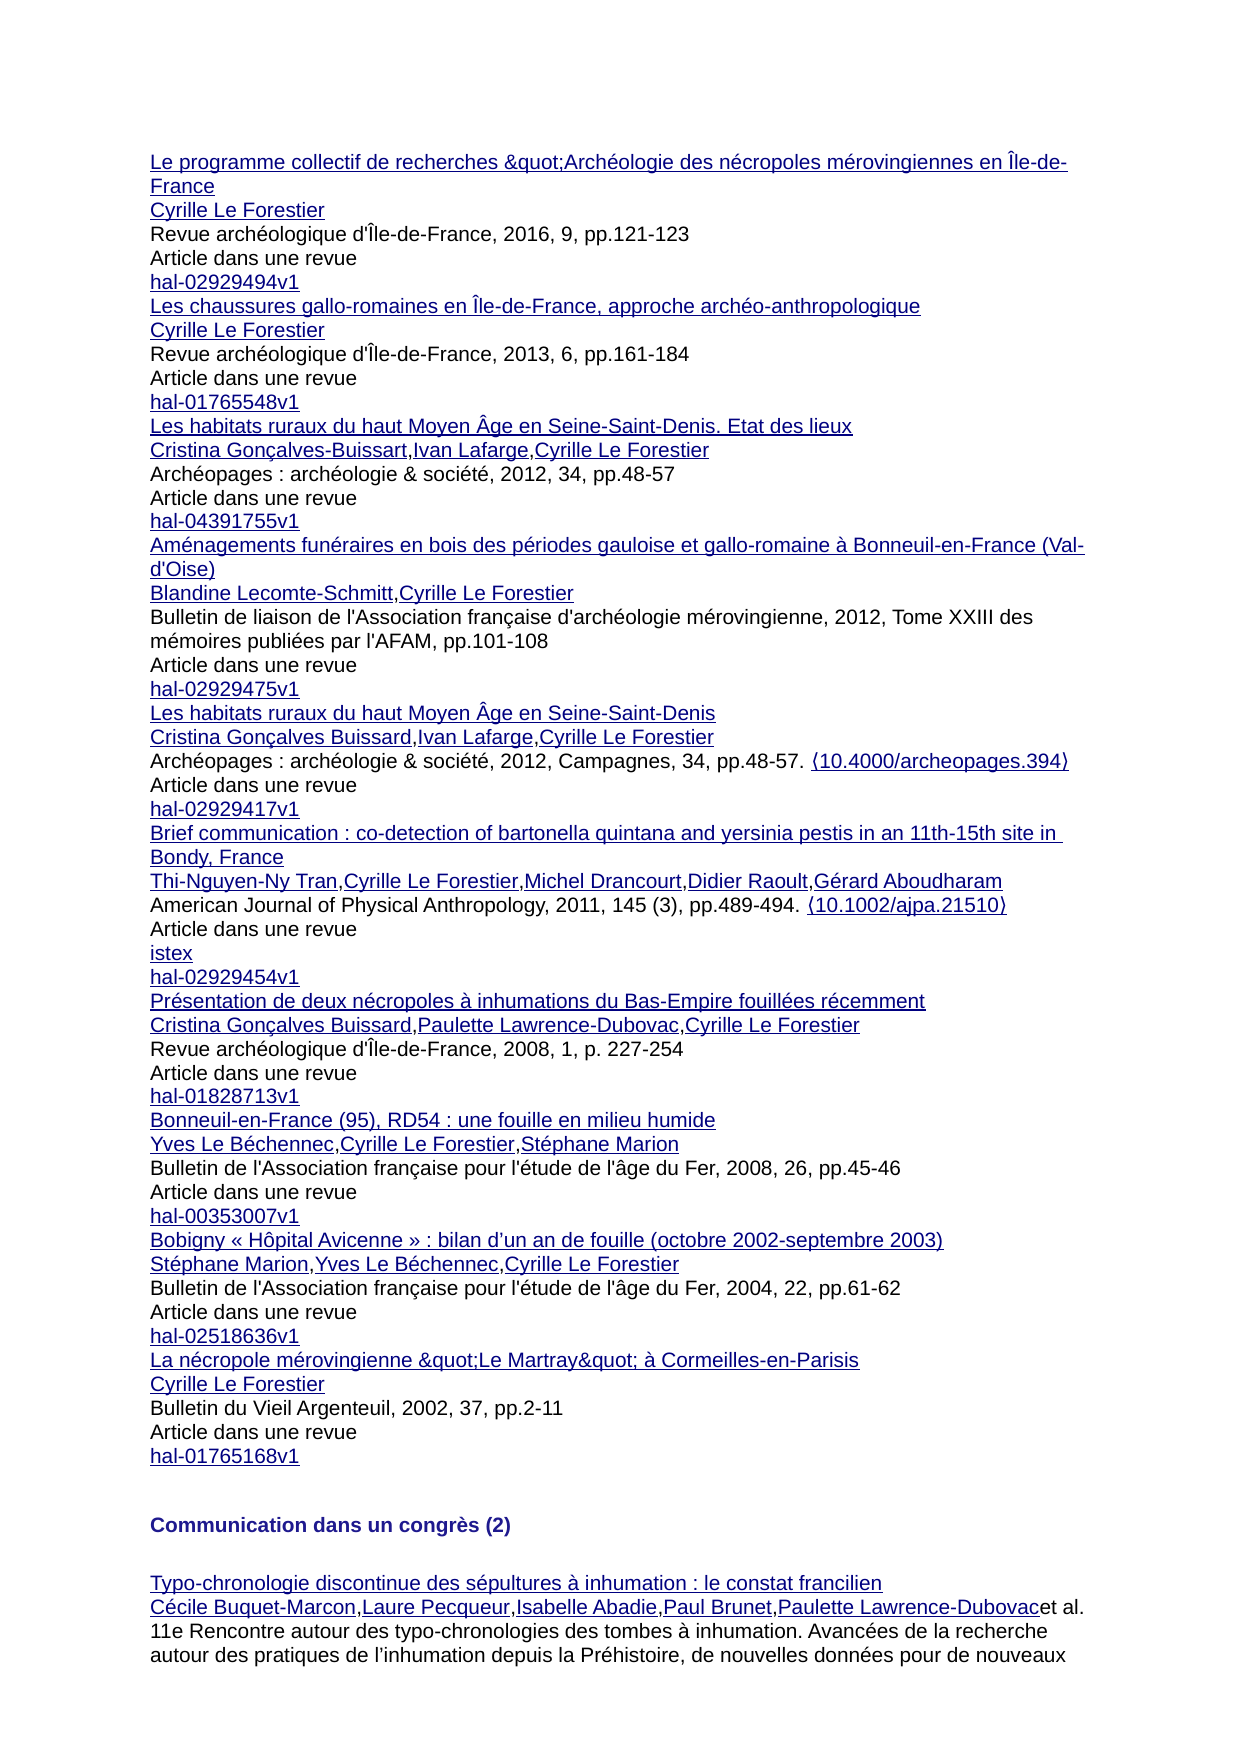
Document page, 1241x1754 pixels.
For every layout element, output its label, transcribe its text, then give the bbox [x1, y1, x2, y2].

table_header Typo-chronologie discontinue des sépultures à inhumation : le constat francilien Cécile Buquet-Marcon,Laure Pecqueur,Isabelle Abadie,Paul Brunet,Paulette Lawrence-Dubovacet al. 11e Rencontre autour des typo-chronologies des tombes à inhumation. Avancées de la recherche autour des pratiques de l’inhumation depuis la Préhistoire, de nouvelles données pour de nouveaux [150, 1571, 1090, 1667]
table_cell Le programme collectif de recherches &quot;Archéologie des nécropoles mérovingiennes en Île-de-France Cyrille Le Forestier Revue archéologique d'Île-de-France, 2016, 9, pp.121-123 Article dans une revue hal-02929494v1 [150, 150, 1090, 294]
table_cell Bonneuil-en-France (95), RD54 : une fouille en milieu humide Yves Le Béchennec,Cyrille Le Forestier,Stéphane Marion Bulletin de l'Association française pour l'étude de l'âge du Fer, 2008, 26, pp.45-46 Article dans une revue hal-00353007v1 [150, 1108, 1090, 1228]
table_cell Les habitats ruraux du haut Moyen Âge en Seine-Saint-Denis Cristina Gonçalves Buissard,Ivan Lafarge,Cyrille Le Forestier Archéopages : archéologie & société, 2012, Campagnes, 34, pp.48-57. ⟨10.4000/archeopages.394⟩ Article dans une revue hal-02929417v1 [150, 701, 1090, 821]
table_cell Les chaussures gallo-romaines en Île-de-France, approche archéo-anthropologique Cyrille Le Forestier Revue archéologique d'Île-de-France, 2013, 6, pp.161-184 Article dans une revue hal-01765548v1 [150, 294, 1090, 413]
table_cell Les habitats ruraux du haut Moyen Âge en Seine-Saint-Denis. Etat des lieux Cristina Gonçalves-Buissart,Ivan Lafarge,Cyrille Le Forestier Archéopages : archéologie & société, 2012, 34, pp.48-57 Article dans une revue hal-04391755v1 [150, 414, 1090, 533]
table_cell Aménagements funéraires en bois des périodes gauloise et gallo-romaine à Bonneuil-en-France (Val-d'Oise) Blandine Lecomte-Schmitt,Cyrille Le Forestier Bulletin de liaison de l'Association française d'archéologie mérovingienne, 2012, Tome XXIII des mémoires publiées par l'AFAM, pp.101-108 Article dans une revue hal-02929475v1 [150, 533, 1090, 701]
subtitle Communication dans un congrès (2) [150, 1512, 1090, 1536]
table_cell Brief communication : co-detection of bartonella quintana and yersinia pestis in an 11th-15th site in Bondy, France Thi-Nguyen-Ny Tran,Cyrille Le Forestier,Michel Drancourt,Didier Raoult,Gérard Aboudharam American Journal of Physical Anthropology, 2011, 145 (3), pp.489-494. ⟨10.1002/ajpa.21510⟩ Article dans une revue istex hal-02929454v1 [150, 821, 1090, 988]
table_cell Bobigny « Hôpital Avicenne » : bilan d’un an de fouille (octobre 2002-septembre 2003) Stéphane Marion,Yves Le Béchennec,Cyrille Le Forestier Bulletin de l'Association française pour l'étude de l'âge du Fer, 2004, 22, pp.61-62 Article dans une revue hal-02518636v1 [150, 1228, 1090, 1348]
table_cell La nécropole mérovingienne &quot;Le Martray&quot; à Cormeilles-en-Parisis Cyrille Le Forestier Bulletin du Vieil Argenteuil, 2002, 37, pp.2-11 Article dans une revue hal-01765168v1 [150, 1348, 1090, 1468]
table_cell Présentation de deux nécropoles à inhumations du Bas-Empire fouillées récemment Cristina Gonçalves Buissard,Paulette Lawrence-Dubovac,Cyrille Le Forestier Revue archéologique d'Île-de-France, 2008, 1, p. 227-254 Article dans une revue hal-01828713v1 [150, 989, 1090, 1108]
